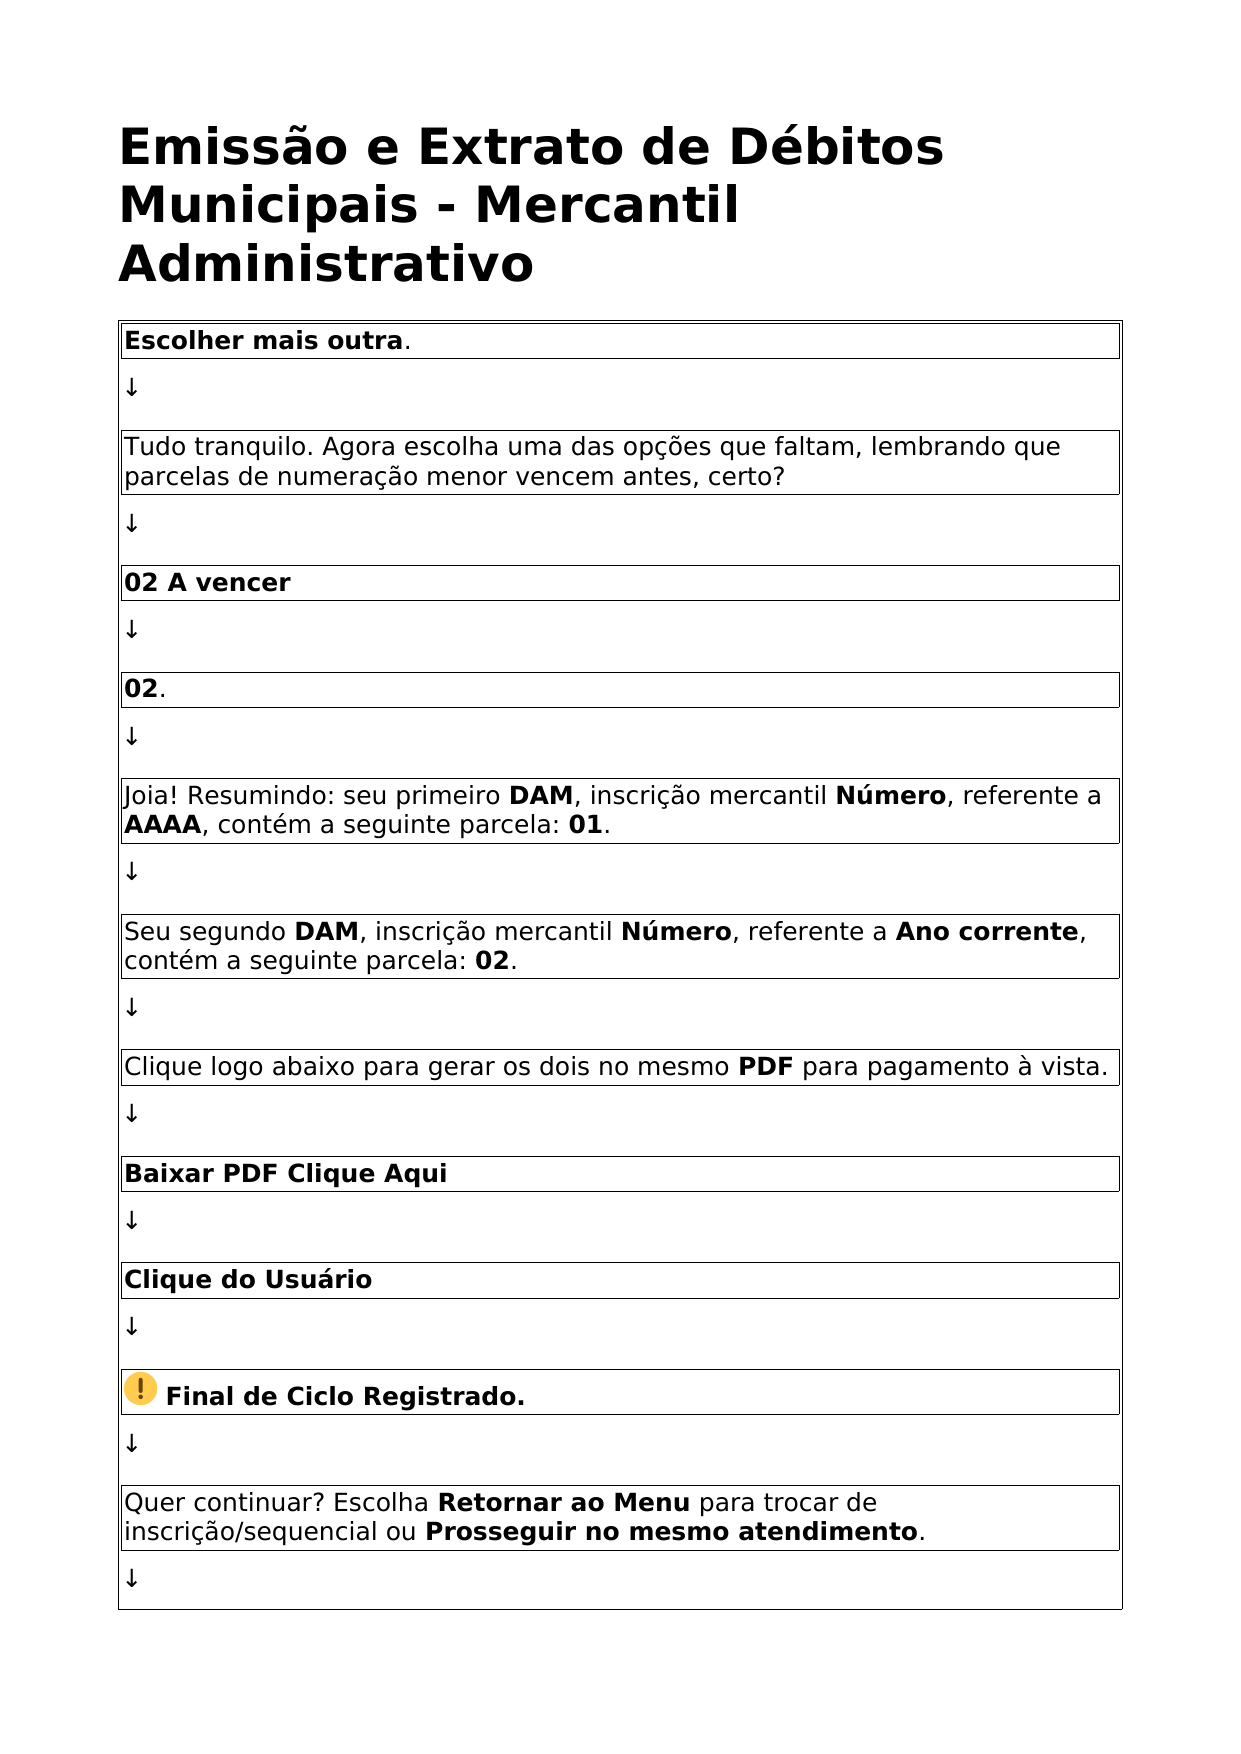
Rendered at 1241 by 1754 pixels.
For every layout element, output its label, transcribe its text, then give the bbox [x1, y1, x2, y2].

table_header Tudo tranquilo. Agora escolha uma das opções que faltam, lembrando que parcelas de numeração menor vencem antes, certo? [122, 431, 1119, 494]
table_header Clique do Usuário [122, 1263, 1119, 1297]
table_header Seu segundo DAM, inscrição mercantil Número, referente a Ano corrente, contém a seguinte parcela: 02. [122, 915, 1119, 978]
table_header Joia! Resumindo: seu primeiro DAM, inscrição mercantil Número, referente a AAAA, contém a seguinte parcela: 01. [122, 779, 1119, 842]
subtitle Emissão e Extrato de Débitos Municipais - Mercantil Administrativo [118, 118, 1122, 293]
table_header 02 A vencer [122, 566, 1119, 600]
table_header 02. [122, 673, 1119, 707]
table_header Final de Ciclo Registrado. [122, 1370, 1119, 1414]
table_header Quer continuar? Escolha Retornar ao Menu para trocar de inscrição/sequencial ou Prosseguir no mesmo atendimento. [122, 1486, 1119, 1550]
table_header Clique logo abaixo para gerar os dois no mesmo PDF para pagamento à vista. [122, 1050, 1119, 1084]
table_header Baixar PDF Clique Aqui [122, 1157, 1119, 1191]
table_header Escolher mais outra. [122, 324, 1119, 358]
table_header ↓ ↓ ↓ ↓ ↓ ↓ ↓ ↓ ↓ ↓ ↓ [119, 321, 1122, 1609]
